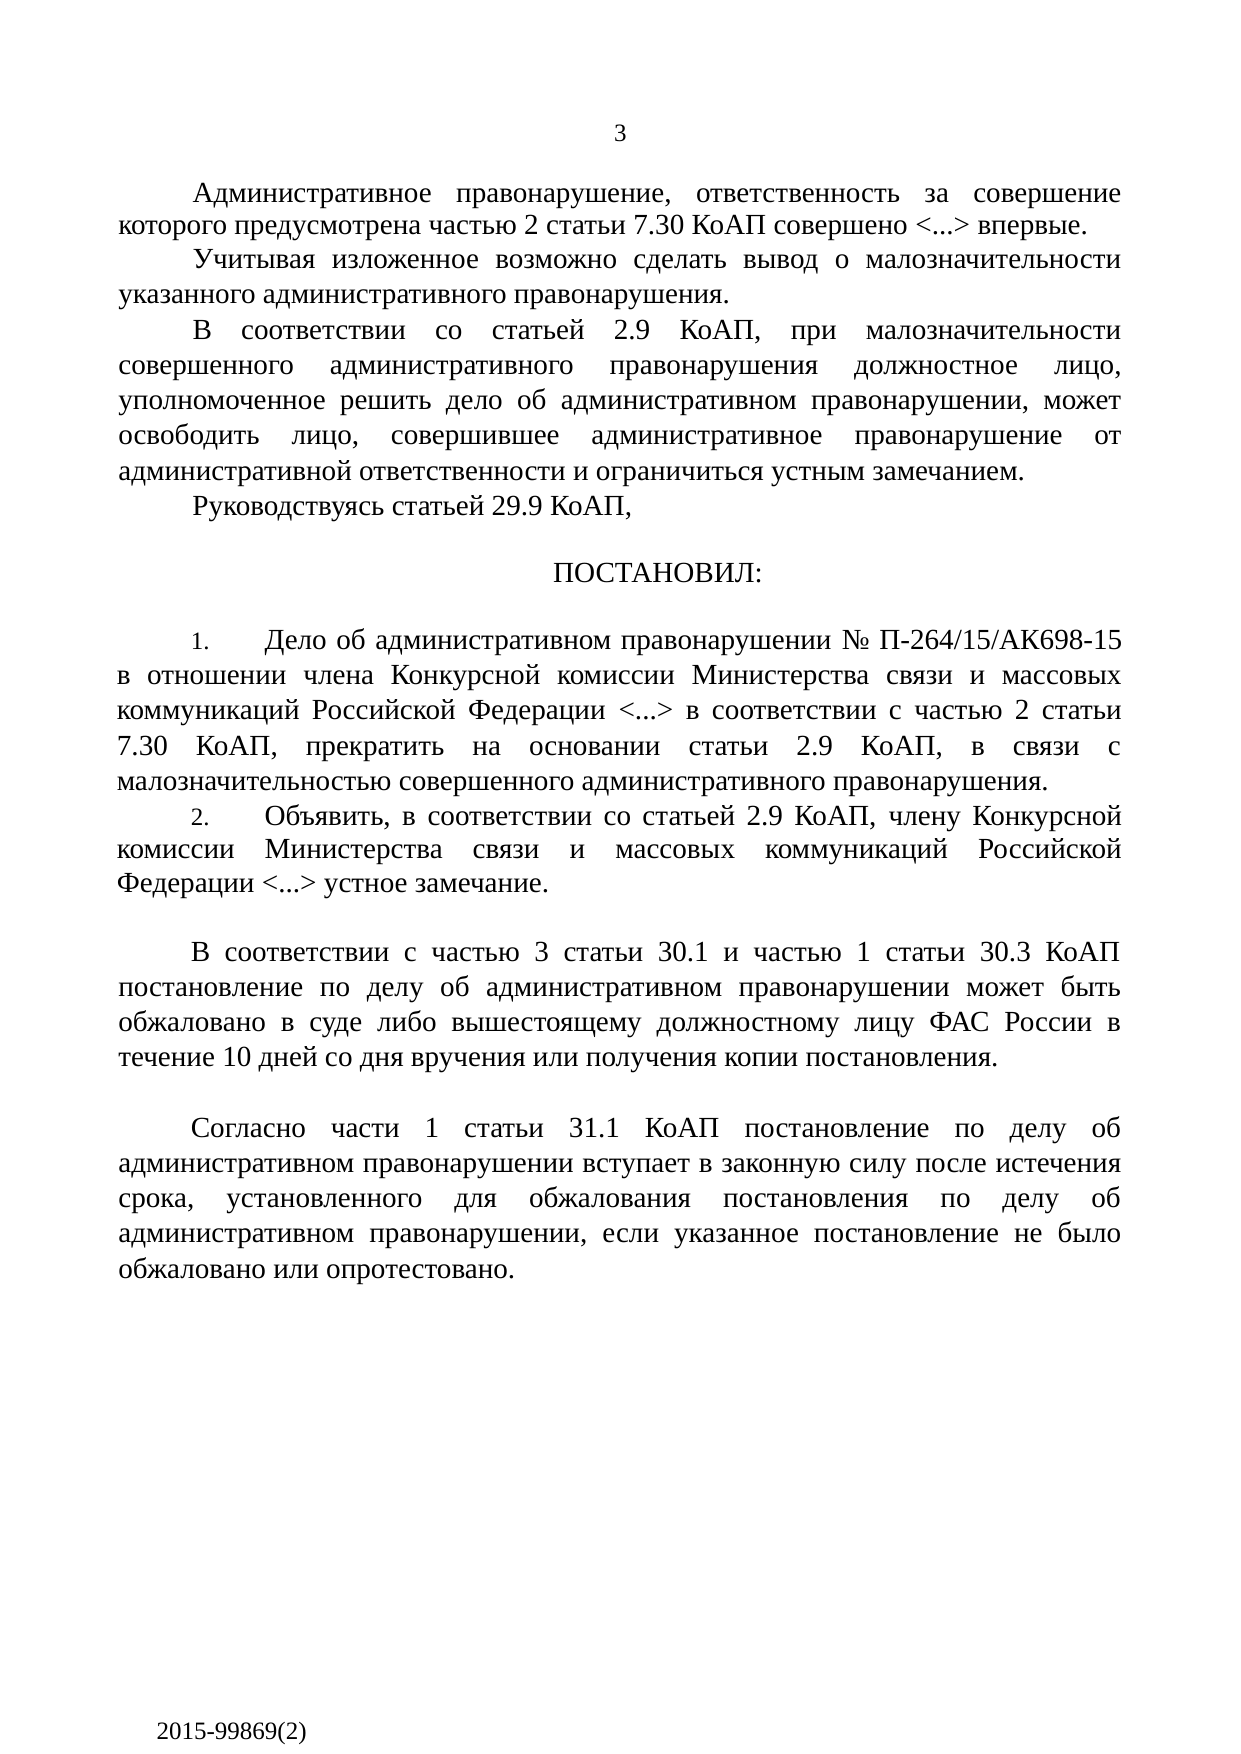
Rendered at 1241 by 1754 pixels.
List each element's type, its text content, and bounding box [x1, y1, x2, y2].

text Административное правонарушение, ответственность за совершение которого предусмотрена частью 2 статьи 7.30 КоАП совершено <...> впервые. [118, 176, 1122, 241]
text Руководствуясь статьей 29.9 КоАП, [118, 488, 1122, 521]
text ПОСТАНОВИЛ: [118, 555, 1122, 588]
text В соответствии с частью 3 статьи 30.1 и частью 1 статьи 30.3 КоАП постановление по делу об административном правонарушении может быть обжаловано в суде либо вышестоящему должностному лицу ФАС России в течение 10 дней со дня вручения или получения копии постановления. [118, 934, 1122, 1073]
text В соответствии со статьей 2.9 КоАП, при малозначительности совершенного административного правонарушения должностное лицо, уполномоченное решить дело об административном правонарушении, может освободить лицо, совершившее административное правонарушение от административной ответственности и ограничиться устным замечанием. [118, 312, 1122, 486]
text Учитывая изложенное возможно сделать вывод о малозначительности указанного административного правонарушения. [118, 241, 1122, 310]
text Согласно части 1 статьи 31.1 КоАП постановление по делу об административном правонарушении вступает в законную силу после истечения срока, установленного для обжалования постановления по делу об административном правонарушении, если указанное постановление не было обжаловано или опротестовано. [118, 1110, 1122, 1284]
list Объявить, в соответствии со статьей 2.9 КоАП, члену Конкурсной комиссии Министерства связи и массовых коммуникаций Российской Федерации <...> устное замечание. [117, 798, 1122, 899]
list Дело об административном правонарушении № П-264/15/АК698-15 в отношении члена Конкурсной комиссии Министерства связи и массовых коммуникаций Российской Федерации <...> в соответствии с частью 2 статьи 7.30 КоАП, прекратить на основании статьи 2.9 КоАП, в связи с малозначительностью совершенного административного правонарушения. [117, 622, 1122, 796]
